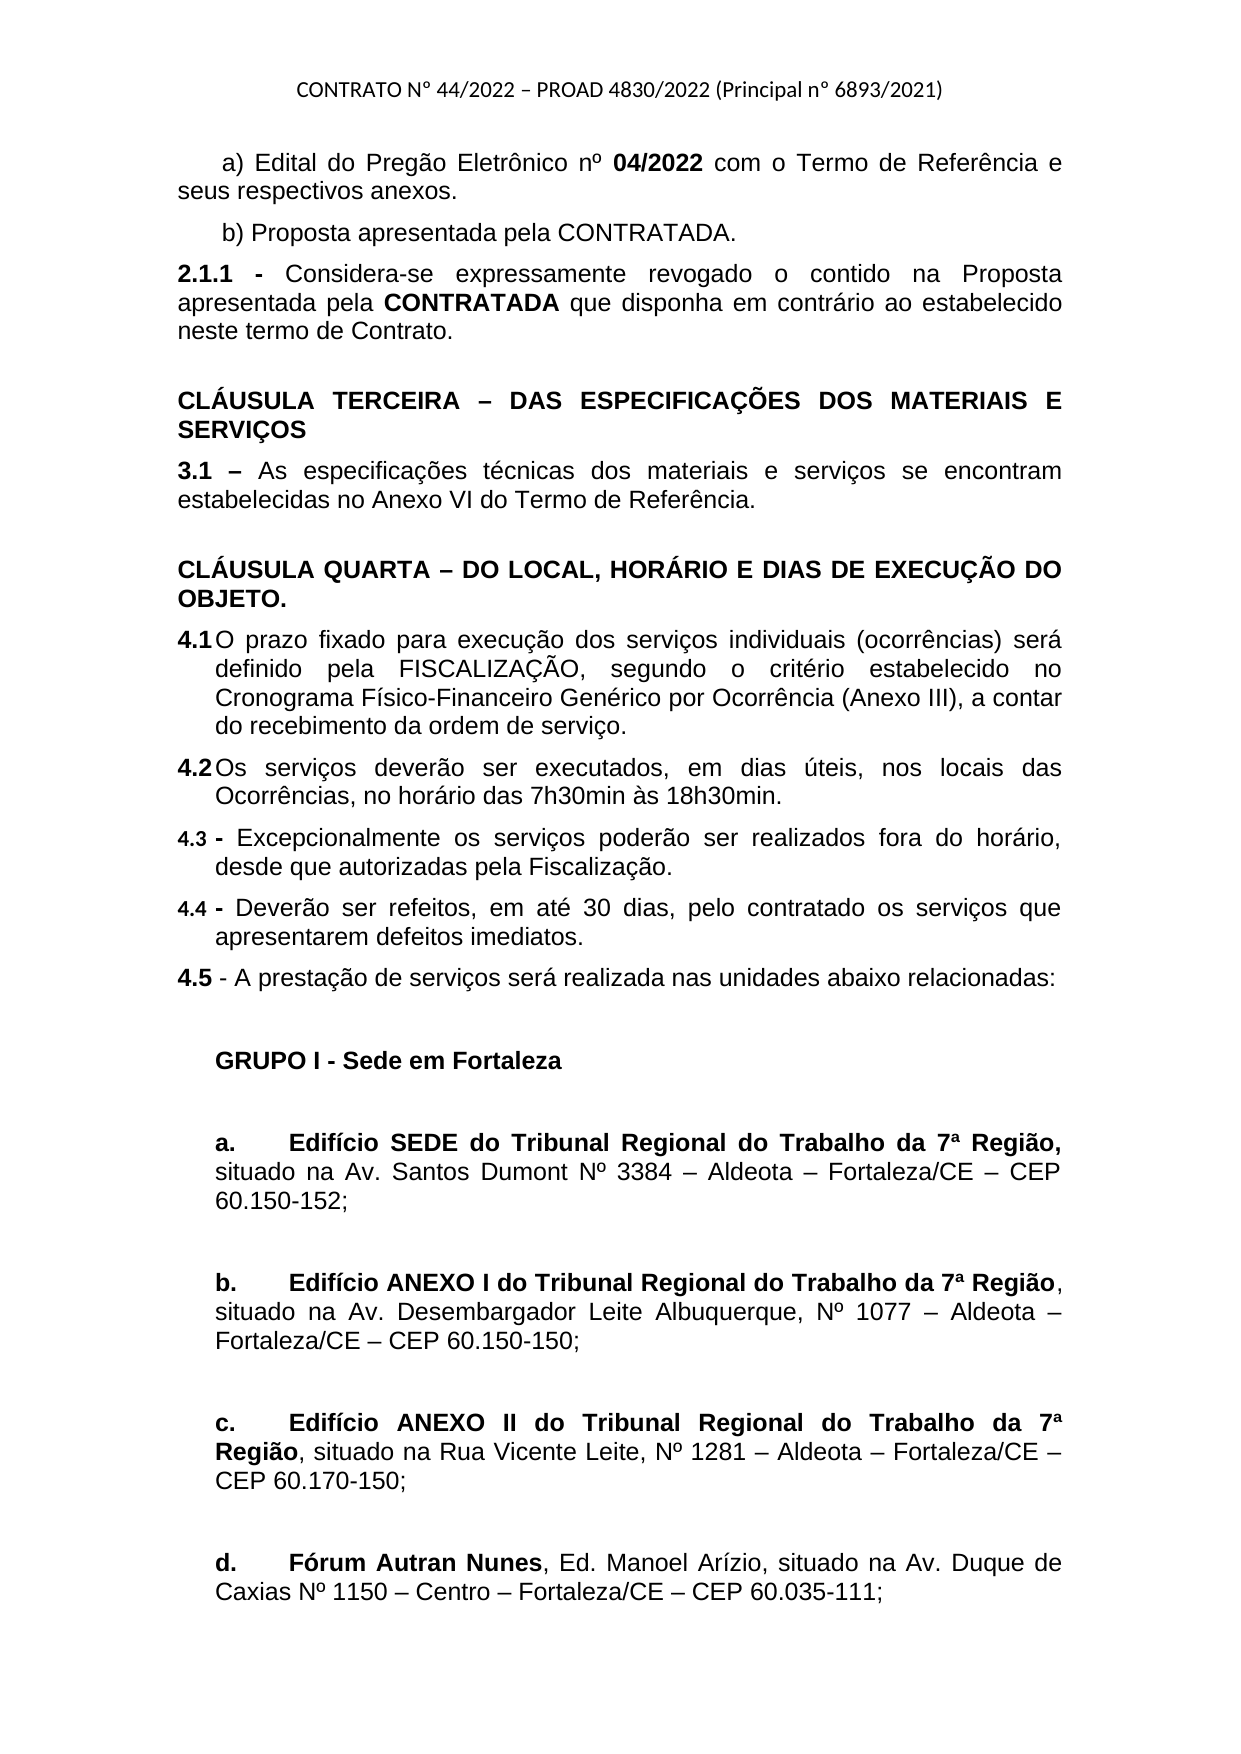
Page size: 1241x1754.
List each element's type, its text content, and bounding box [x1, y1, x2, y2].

list O prazo fixado para execução dos serviços individuais (ocorrências) será definido pela FISCALIZAÇÃO, segundo o critério estabelecido no Cronograma Físico-Financeiro Genérico por Ocorrência (Anexo III), a contar do recebimento da ordem de serviço. [177, 625, 1063, 740]
text a) Edital do Pregão Eletrônico nº 04/2022 com o Termo de Referência e seus respectivos anexos. [177, 148, 1063, 205]
list b. Edifício ANEXO I do Tribunal Regional do Trabalho da 7ª Região, situado na Av. Desembargador Leite Albuquerque, Nº 1077 – Aldeota – Fortaleza/CE – CEP 60.150-150; [215, 1268, 1063, 1355]
text CLÁUSULA QUARTA – DO LOCAL, HORÁRIO E DIAS DE EXECUÇÃO DO OBJETO. [177, 555, 1063, 613]
list d. Fórum Autran Nunes, Ed. Manoel Arízio, situado na Av. Duque de Caxias Nº 1150 – Centro – Fortaleza/CE – CEP 60.035-111; [215, 1548, 1063, 1606]
list a. Edifício SEDE do Tribunal Regional do Trabalho da 7ª Região, situado na Av. Santos Dumont Nº 3384 – Aldeota – Fortaleza/CE – CEP 60.150-152; [215, 1128, 1063, 1215]
text b) Proposta apresentada pela CONTRATADA. [177, 218, 1063, 246]
list Os serviços deverão ser executados, em dias úteis, nos locais das Ocorrências, no horário das 7h30min às 18h30min. [177, 753, 1063, 810]
text CLÁUSULA TERCEIRA – DAS ESPECIFICAÇÕES DOS MATERIAIS E SERVIÇOS [177, 386, 1063, 444]
list - Deverão ser refeitos, em até 30 dias, pelo contratado os serviços que apresentarem defeitos imediatos. [177, 893, 1063, 951]
text 2.1.1 - Considera-se expressamente revogado o contido na Proposta apresentada pela CONTRATADA que disponha em contrário ao estabelecido neste termo de Contrato. [177, 259, 1063, 345]
text 4.5 - A prestação de serviços será realizada nas unidades abaixo relacionadas: [177, 963, 1063, 992]
text 3.1 – As especificações técnicas dos materiais e serviços se encontram estabelecidas no Anexo VI do Termo de Referência. [177, 456, 1063, 514]
list c. Edifício ANEXO II do Tribunal Regional do Trabalho da 7ª Região, situado na Rua Vicente Leite, Nº 1281 – Aldeota – Fortaleza/CE – CEP 60.170-150; [215, 1408, 1063, 1495]
list - Excepcionalmente os serviços poderão ser realizados fora do horário, desde que autorizadas pela Fiscalização. [177, 823, 1063, 881]
list GRUPO I - Sede em Fortaleza [215, 1046, 1063, 1075]
